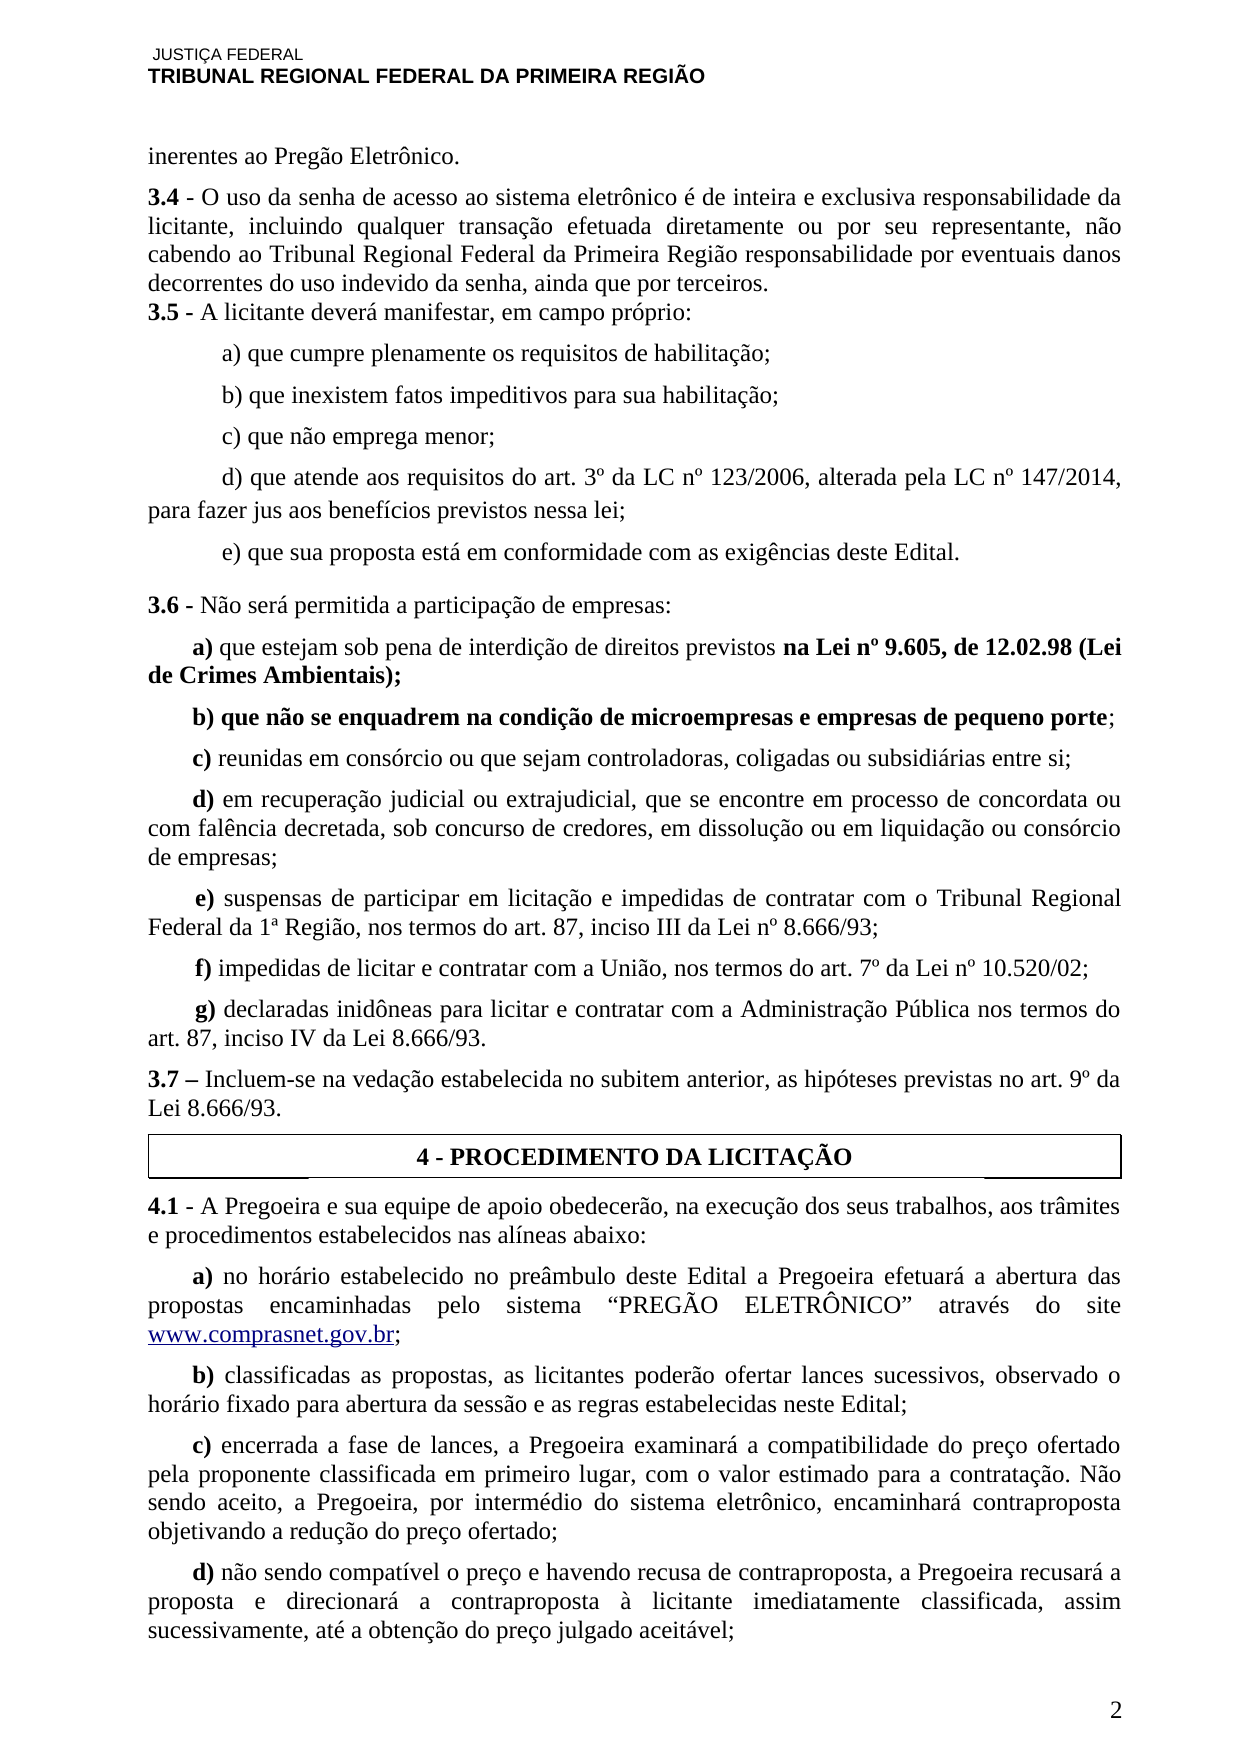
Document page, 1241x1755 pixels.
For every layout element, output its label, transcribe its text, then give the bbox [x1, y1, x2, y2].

text a) que estejam sob pena de interdição de direitos previstos na Lei nº 9.605, de 12.02.98 (Lei de Crimes Ambientais); [985, 632, 1122, 689]
text d) em recuperação judicial ou extrajudicial, que se encontre em processo de concordata ou com falência decretada, sob concurso de credores, em dissolução ou em liquidação ou consórcio de empresas; [985, 784, 1122, 871]
text 4 - PROCEDIMENTO DA LICITAÇÃO [149, 1135, 308, 1177]
text 3.5 - A licitante deverá manifestar, em campo próprio: [148, 297, 1122, 326]
text d) em recuperação judicial ou extrajudicial, que se encontre em processo de concordata ou com falência decretada, sob concurso de credores, em dissolução ou em liquidação ou consórcio de empresas; [148, 784, 308, 871]
text 3.7 – Incluem-se na vedação estabelecida no subitem anterior, as hipóteses previstas no art. 9º da Lei 8.666/93. [985, 1064, 1122, 1122]
text f) impedidas de licitar e contratar com a União, nos termos do art. 7º da Lei nº 10.520/02; [985, 953, 1122, 982]
text inerentes ao Pregão Eletrônico. [148, 141, 1122, 169]
text b) que não se enquadrem na condição de microempresas e empresas de pequeno porte; [985, 702, 1122, 731]
text f) impedidas de licitar e contratar com a União, nos termos do art. 7º da Lei nº 10.520/02; [148, 953, 308, 982]
text e) suspensas de participar em licitação e impedidas de contratar com o Tribunal Regional Federal da 1ª Região, nos termos do art. 87, inciso III da Lei nº 8.666/93; [148, 883, 308, 941]
text b) que inexistem fatos impeditivos para sua habilitação; [148, 380, 1122, 408]
text b) que não se enquadrem na condição de microempresas e empresas de pequeno porte; [148, 702, 308, 731]
text d) não sendo compatível o preço e havendo recusa de contraproposta, a Pregoeira recusará a proposta e direcionará a contraproposta à licitante imediatamente classificada, assim sucessivamente, até a obtenção do preço julgado aceitável; [148, 1557, 1122, 1644]
text e) suspensas de participar em licitação e impedidas de contratar com o Tribunal Regional Federal da 1ª Região, nos termos do art. 87, inciso III da Lei nº 8.666/93; [985, 883, 1122, 941]
text a) que estejam sob pena de interdição de direitos previstos na Lei nº 9.605, de 12.02.98 (Lei de Crimes Ambientais); [148, 632, 308, 689]
text 3.6 - Não será permitida a participação de empresas: [148, 591, 308, 619]
text 4.1 - A Pregoeira e sua equipe de apoio obedecerão, na execução dos seus trabalhos, aos trâmites e procedimentos estabelecidos nas alíneas abaixo: [985, 1191, 1122, 1249]
text a) no horário estabelecido no preâmbulo deste Edital a Pregoeira efetuará a abertura das propostas encaminhadas pelo sistema “PREGÃO ELETRÔNICO” através do site www.comprasnet.gov.br; [148, 1261, 1122, 1347]
text c) encerrada a fase de lances, a Pregoeira examinará a compatibilidade do preço ofertado pela proponente classificada em primeiro lugar, com o valor estimado para a contratação. Não sendo aceito, a Pregoeira, por intermédio do sistema eletrônico, encaminhará contraproposta objetivando a redução do preço ofertado; [148, 1430, 1122, 1545]
text 4.1 - A Pregoeira e sua equipe de apoio obedecerão, na execução dos seus trabalhos, aos trâmites e procedimentos estabelecidos nas alíneas abaixo: [148, 1191, 308, 1249]
text c) que não emprega menor; [148, 421, 1122, 450]
text c) reunidas em consórcio ou que sejam controladoras, coligadas ou subsidiárias entre si; [148, 743, 308, 772]
text 3.7 – Incluem-se na vedação estabelecida no subitem anterior, as hipóteses previstas no art. 9º da Lei 8.666/93. [148, 1064, 308, 1122]
text 3.4 - O uso da senha de acesso ao sistema eletrônico é de inteira e exclusiva responsabilidade da licitante, incluindo qualquer transação efetuada diretamente ou por seu representante, não cabendo ao Tribunal Regional Federal da Primeira Região responsabilidade por eventuais danos decorrentes do uso indevido da senha, ainda que por terceiros. [148, 182, 1122, 297]
text 3.6 - Não será permitida a participação de empresas: [985, 591, 1122, 619]
text b) classificadas as propostas, as licitantes poderão ofertar lances sucessivos, observado o horário fixado para abertura da sessão e as regras estabelecidas neste Edital; [148, 1360, 1122, 1417]
text 4 - PROCEDIMENTO DA LICITAÇÃO [985, 1135, 1120, 1177]
text c) reunidas em consórcio ou que sejam controladoras, coligadas ou subsidiárias entre si; [985, 743, 1122, 772]
text a) que cumpre plenamente os requisitos de habilitação; [148, 338, 1122, 367]
text e) que sua proposta está em conformidade com as exigências deste Edital. [148, 537, 1122, 566]
text g) declaradas inidôneas para licitar e contratar com a Administração Pública nos termos do art. 87, inciso IV da Lei 8.666/93. [148, 994, 308, 1052]
text d) que atende aos requisitos do art. 3º da LC nº 123/2006, alterada pela LC nº 147/2014, para fazer jus aos benefícios previstos nessa lei; [148, 462, 1122, 524]
text g) declaradas inidôneas para licitar e contratar com a Administração Pública nos termos do art. 87, inciso IV da Lei 8.666/93. [985, 994, 1122, 1052]
